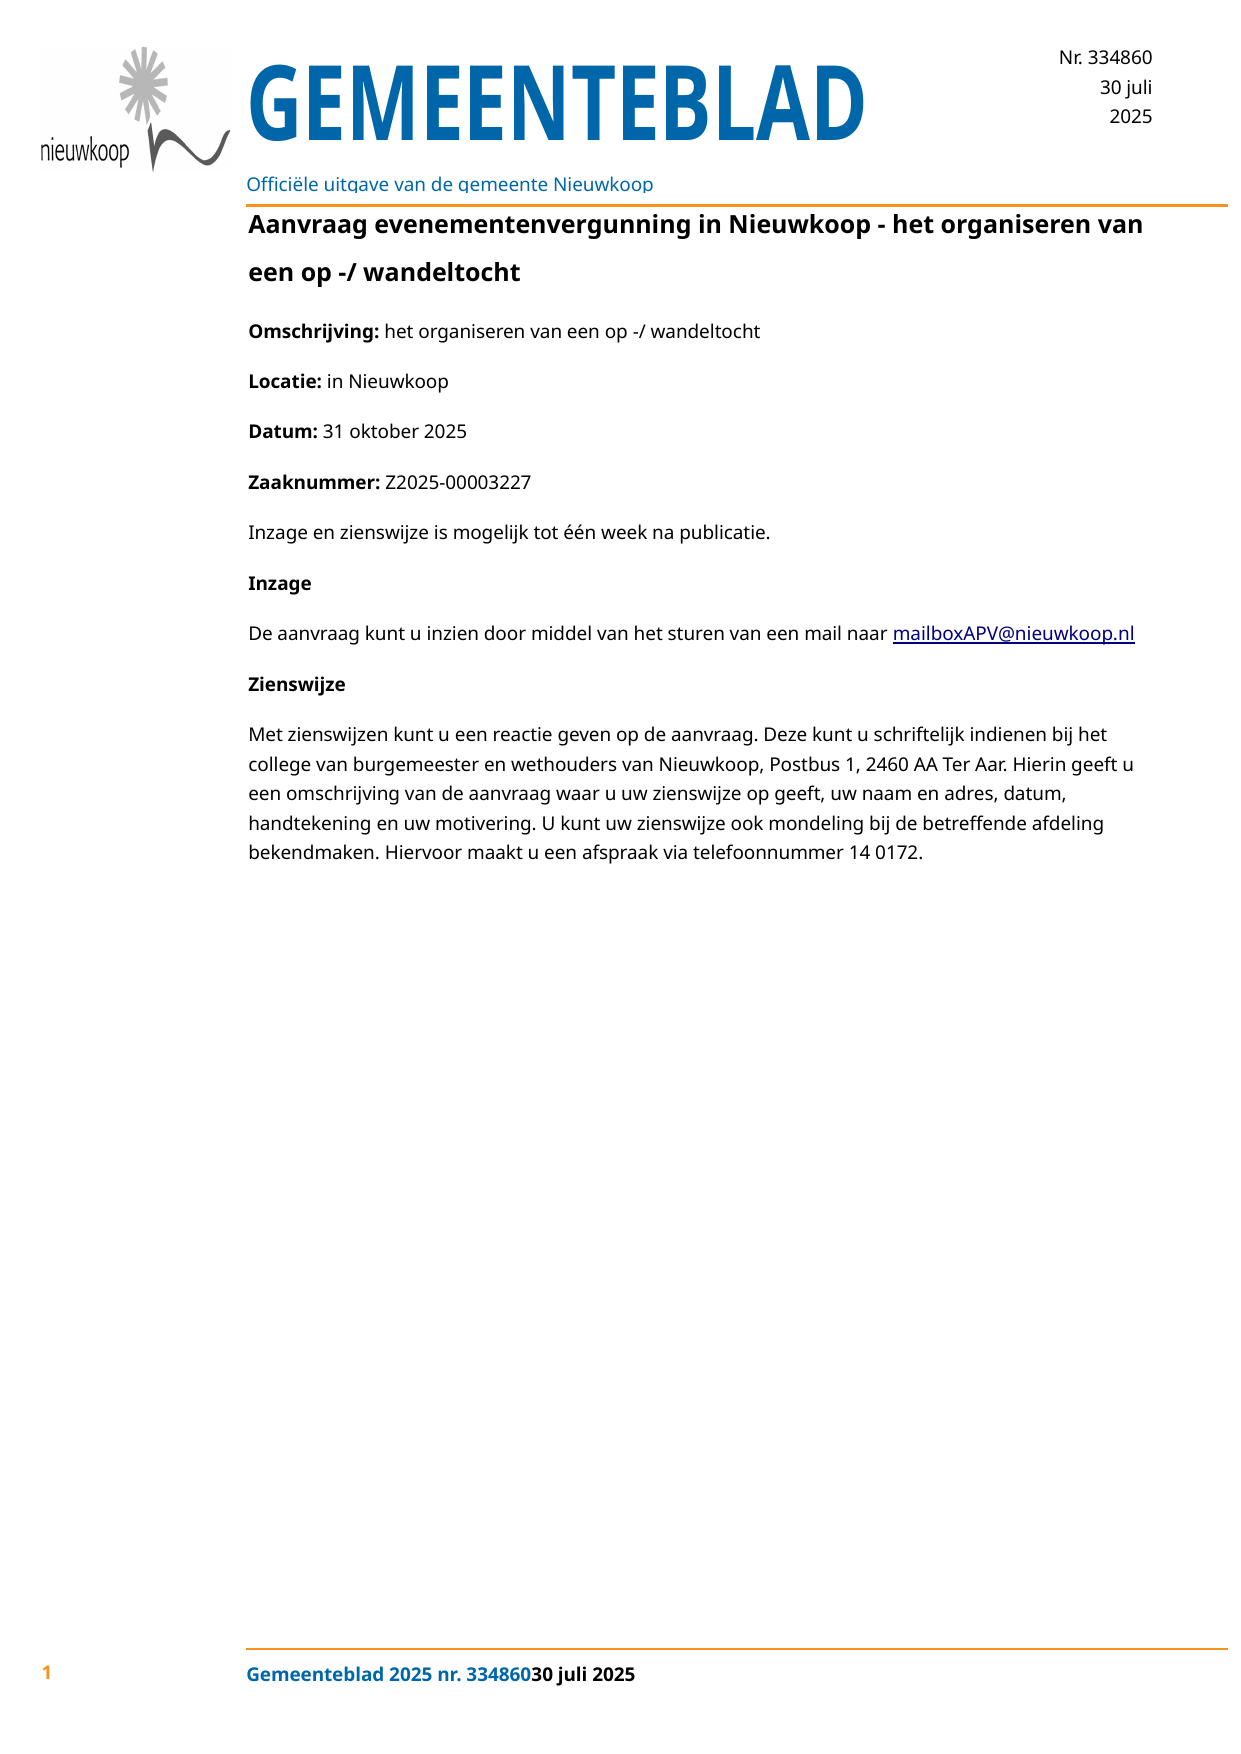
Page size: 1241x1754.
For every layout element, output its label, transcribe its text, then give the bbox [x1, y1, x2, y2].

text Met zienswijzen kunt u een reactie geven op de aanvraag. Deze kunt u schriftelijk indienen bij het college van burgemeester en wethouders van Nieuwkoop, Postbus 1, 2460 AA Ter Aar. Hierin geeft u een omschrijving van de aanvraag waar u uw zienswijze op geeft, uw naam en adres, datum, handtekening en uw motivering. U kunt uw zienswijze ook mondeling bij de betreffende afdeling bekendmaken. Hiervoor maakt u een afspraak via telefoonnummer 14 0172. [248, 721, 1152, 865]
text Zaaknummer: Z2025-00003227 [248, 469, 1152, 495]
text Inzage en zienswijze is mogelijk tot één week na publicatie. [248, 519, 1152, 545]
text Datum: 31 oktober 2025 [248, 419, 1152, 444]
text Inzage [248, 570, 1152, 596]
picture [41, 47, 231, 172]
text Zienswijze [248, 671, 1152, 697]
text Locatie: in Nieuwkoop [248, 368, 1152, 394]
text Omschrijving: het organiseren van een op -/ wandeltocht [248, 318, 1152, 344]
text De aanvraag kunt u inzien door middel van het sturen van een mail naar mailboxAPV@nieuwkoop.nl [248, 620, 1152, 646]
text Aanvraag evenementenvergunning in Nieuwkoop - het organiseren van een op -/ wandeltocht [248, 207, 1152, 288]
